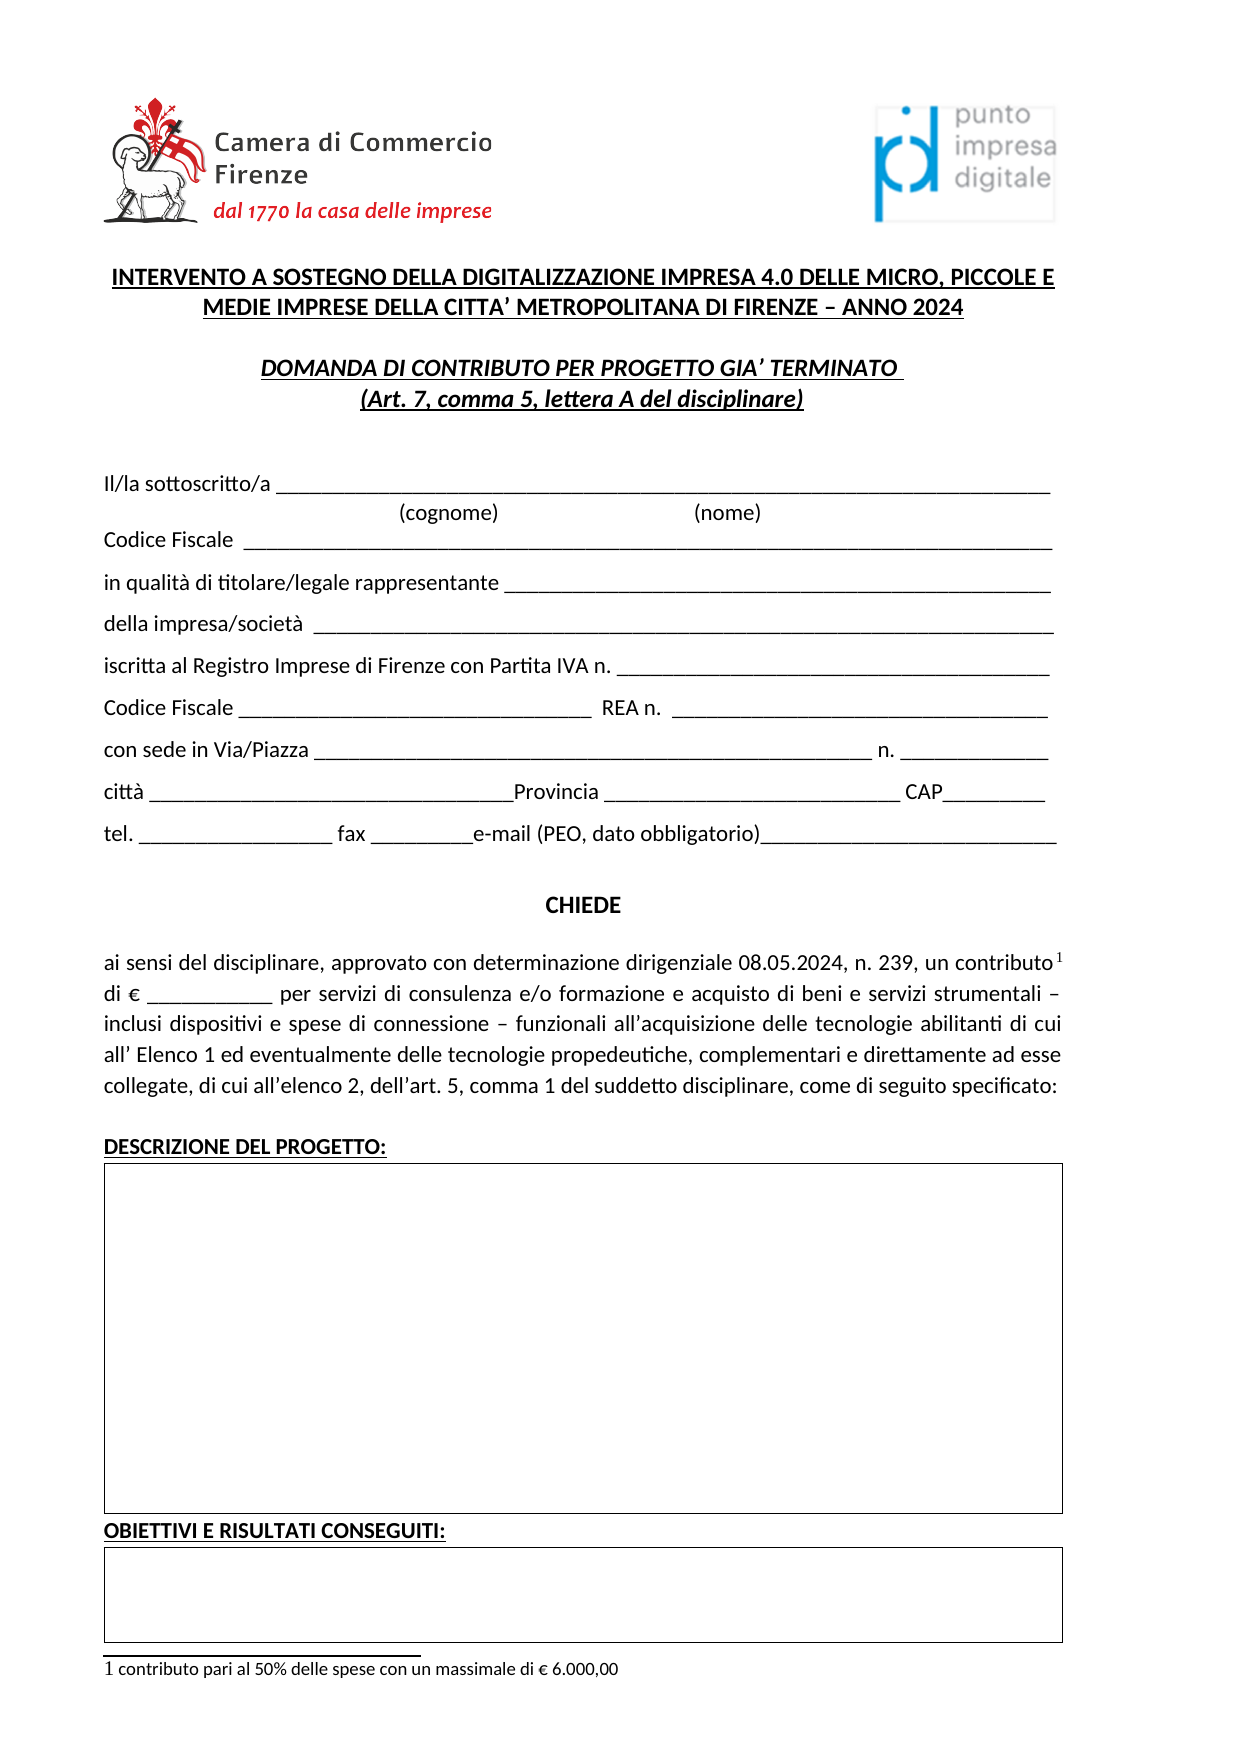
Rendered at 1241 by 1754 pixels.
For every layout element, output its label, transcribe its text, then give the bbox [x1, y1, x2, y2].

text ai sensi del disciplinare, approvato con determinazione dirigenziale 08.05.2024, n. 239, un contributo di € ___________ per servizi di consulenza e/o formazione e acquisto di beni e servizi strumentali – inclusi dispositivi e spese di connessione – funzionali all’acquisizione delle tecnologie abilitanti di cui all’ Elenco 1 ed eventualmente delle tecnologie propedeutiche, complementari e direttamente ad esse collegate, di cui all’elenco 2, dell’art. 5, comma 1 del suddetto disciplinare, come di seguito specificato: [103, 948, 1063, 1099]
text CHIEDE [103, 889, 1063, 920]
text OBIETTIVI E RISULTATI CONSEGUITI: [103, 1517, 1063, 1544]
text con sede in Via/Piazza _________________________________________________ n. _____________ [103, 736, 1063, 763]
text Codice Fiscale _______________________________________________________________________ [103, 526, 1063, 554]
text DOMANDA DI CONTRIBUTO PER PROGETTO GIA’ TERMINATO [103, 352, 1063, 383]
text Codice Fiscale _______________________________ REA n. _________________________________ [103, 693, 1063, 722]
text (Art. 7, comma 5, lettera A del disciplinare) [103, 383, 1063, 413]
text DESCRIZIONE DEL PROGETTO: [103, 1132, 1063, 1160]
text contributo pari al 50% delle spese con un massimale di € 6.000,00 [103, 1656, 1063, 1680]
text tel. _________________ fax _________e-mail (PEO, dato obbligatorio)__________________________ [103, 819, 1063, 847]
text in qualità di titolare/legale rappresentante ________________________________________________ [103, 568, 1063, 596]
text della impresa/società _________________________________________________________________ [103, 609, 1063, 638]
text INTERVENTO A SOSTEGNO DELLA DIGITALIZZAZIONE IMPRESA 4.0 DELLE MICRO, PICCOLE E MEDIE IMPRESE DELLA CITTA’ METROPOLITANA DI FIRENZE – ANNO 2024 [103, 261, 1063, 322]
text città ________________________________Provincia __________________________ CAP_________ [103, 777, 1063, 806]
text iscritta al Registro Imprese di Firenze con Partita IVA n. ______________________________________ [103, 652, 1063, 679]
text Il/la sottoscritto/a ____________________________________________________________________ [103, 469, 1063, 498]
text (cognome) (nome) [325, 498, 1063, 526]
